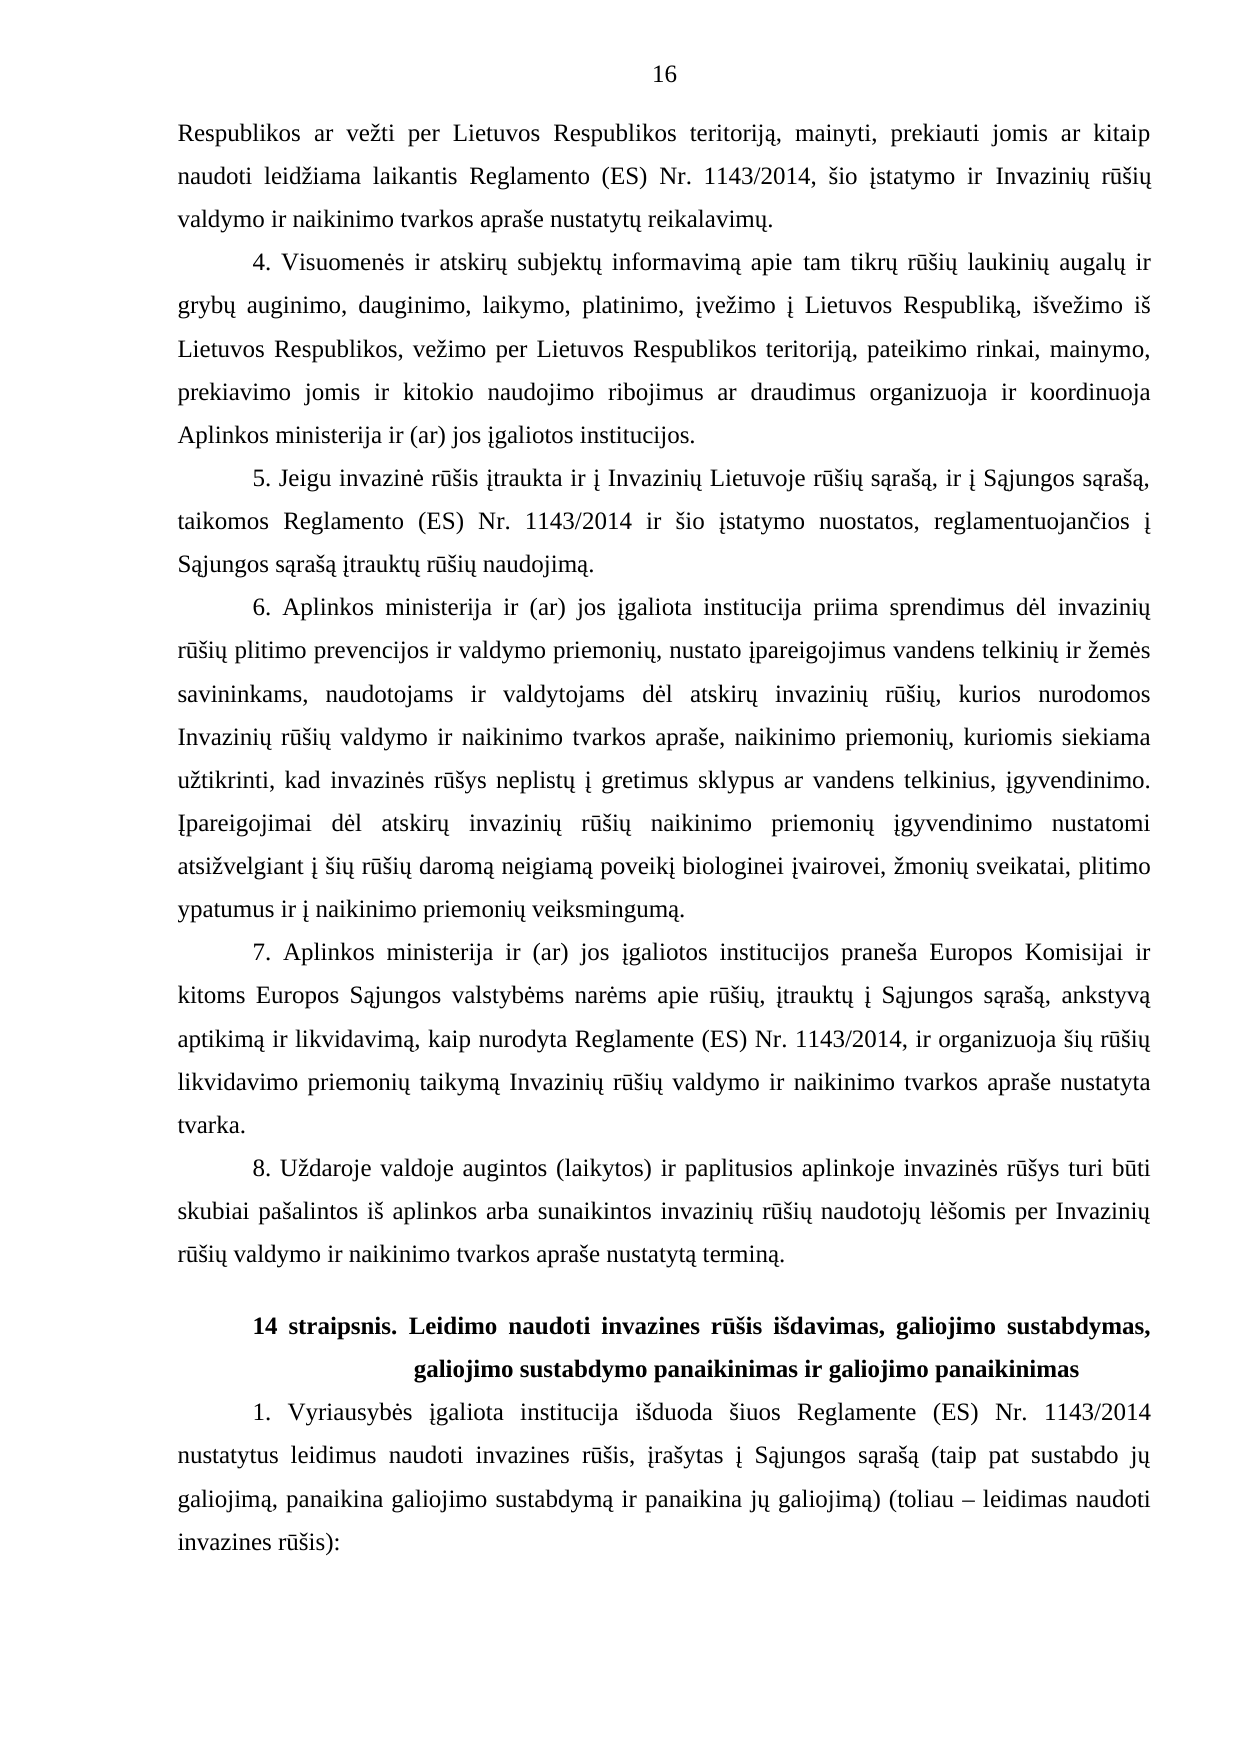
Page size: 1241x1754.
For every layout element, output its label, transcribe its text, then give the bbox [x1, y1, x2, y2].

text 8. Uždaroje valdoje augintos (laikytos) ir paplitusios aplinkoje invazinės rūšys turi būti skubiai pašalintos iš aplinkos arba sunaikintos invazinių rūšių naudotojų lėšomis per Invazinių rūšių valdymo ir naikinimo tvarkos apraše nustatytą terminą. [177, 1153, 1152, 1268]
text 4. Visuomenės ir atskirų subjektų informavimą apie tam tikrų rūšių laukinių augalų ir grybų auginimo, dauginimo, laikymo, platinimo, įvežimo į Lietuvos Respubliką, išvežimo iš Lietuvos Respublikos, vežimo per Lietuvos Respublikos teritoriją, pateikimo rinkai, mainymo, prekiavimo jomis ir kitokio naudojimo ribojimus ar draudimus organizuoja ir koordinuoja Aplinkos ministerija ir (ar) jos įgaliotos institucijos. [177, 247, 1152, 449]
text 6. Aplinkos ministerija ir (ar) jos įgaliota institucija priima sprendimus dėl invazinių rūšių plitimo prevencijos ir valdymo priemonių, nustato įpareigojimus vandens telkinių ir žemės savininkams, naudotojams ir valdytojams dėl atskirų invazinių rūšių, kurios nurodomos Invazinių rūšių valdymo ir naikinimo tvarkos apraše, naikinimo priemonių, kuriomis siekiama užtikrinti, kad invazinės rūšys neplistų į gretimus sklypus ar vandens telkinius, įgyvendinimo. Įpareigojimai dėl atskirų invazinių rūšių naikinimo priemonių įgyvendinimo nustatomi atsižvelgiant į šių rūšių daromą neigiamą poveikį biologinei įvairovei, žmonių sveikatai, plitimo ypatumus ir į naikinimo priemonių veiksmingumą. [177, 592, 1152, 923]
text 7. Aplinkos ministerija ir (ar) jos įgaliotos institucijos praneša Europos Komisijai ir kitoms Europos Sąjungos valstybėms narėms apie rūšių, įtrauktų į Sąjungos sąrašą, ankstyvą aptikimą ir likvidavimą, kaip nurodyta Reglamente (ES) Nr. 1143/2014, ir organizuoja šių rūšių likvidavimo priemonių taikymą Invazinių rūšių valdymo ir naikinimo tvarkos apraše nustatyta tvarka. [177, 937, 1152, 1139]
text Respublikos ar vežti per Lietuvos Respublikos teritoriją, mainyti, prekiauti jomis ar kitaip naudoti leidžiama laikantis Reglamento (ES) Nr. 1143/2014, šio įstatymo ir Invazinių rūšių valdymo ir naikinimo tvarkos apraše nustatytų reikalavimų. [177, 118, 1152, 233]
text 5. Jeigu invazinė rūšis įtraukta ir į Invazinių Lietuvoje rūšių sąrašą, ir į Sąjungos sąrašą, taikomos Reglamento (ES) Nr. 1143/2014 ir šio įstatymo nuostatos, reglamentuojančios į Sąjungos sąrašą įtrauktų rūšių naudojimą. [177, 463, 1152, 578]
text 14 straipsnis. Leidimo naudoti invazines rūšis išdavimas, galiojimo sustabdymas, galiojimo sustabdymo panaikinimas ir galiojimo panaikinimas [252, 1311, 1152, 1383]
text 1. Vyriausybės įgaliota institucija išduoda šiuos Reglamente (ES) Nr. 1143/2014 nustatytus leidimus naudoti invazines rūšis, įrašytas į Sąjungos sąrašą (taip pat sustabdo jų galiojimą, panaikina galiojimo sustabdymą ir panaikina jų galiojimą) (toliau – leidimas naudoti invazines rūšis): [177, 1397, 1152, 1556]
